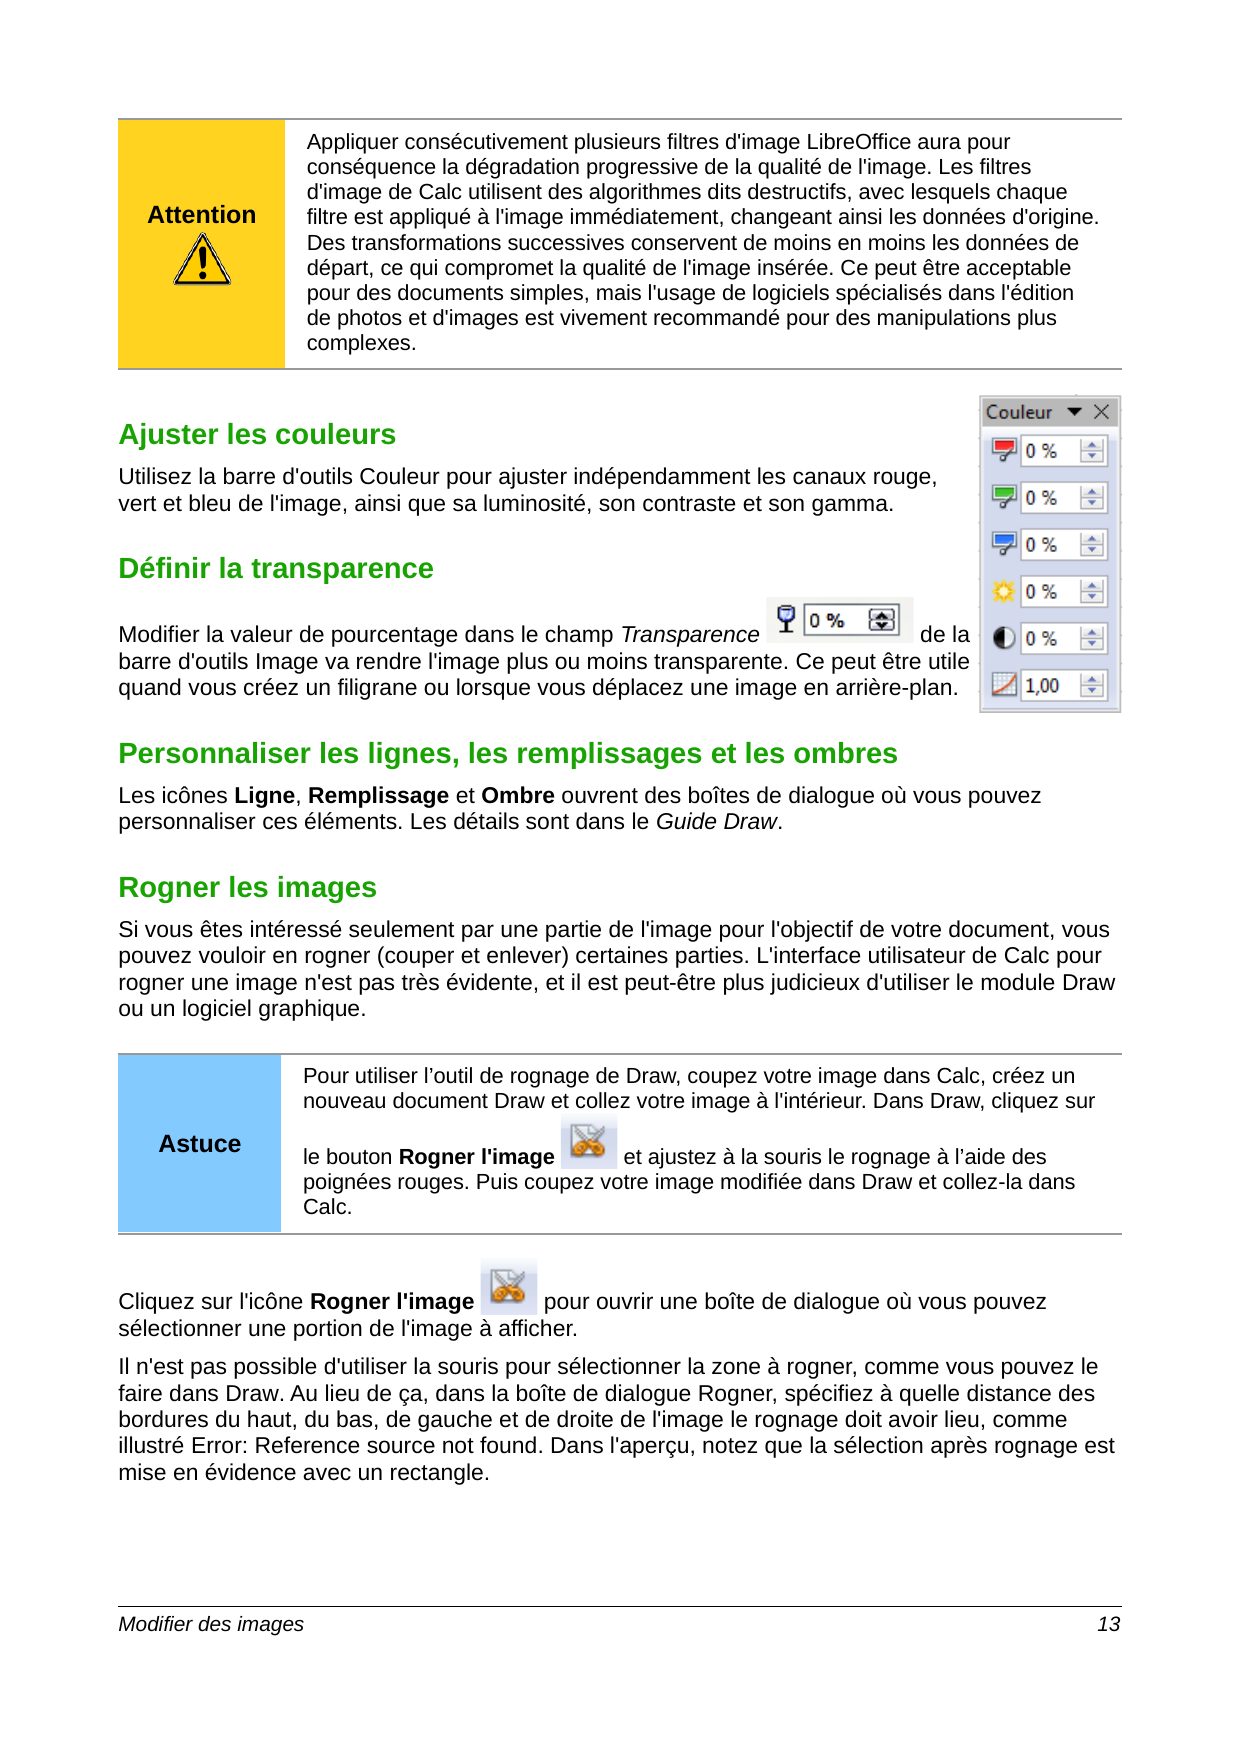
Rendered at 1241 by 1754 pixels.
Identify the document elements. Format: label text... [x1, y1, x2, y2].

picture [480, 1258, 538, 1315]
subtitle Rogner les images [118, 870, 1122, 904]
table_header Appliquer consécutivement plusieurs filtres d'image LibreOffice aura pour conséquence la dégradation progressive de la qualité de l'image. Les filtres d'image de Calc utilisent des algorithmes dits destructifs, avec lesquels chaque filtre est appliqué à l'image immédiatement, changeant ainsi les données d'origine. Des transformations successives conservent de moins en moins les données de départ, ce qui compromet la qualité de l'image insérée. Ce peut être acceptable pour des documents simples, mais l'usage de logiciels spécialisés dans l'édition de photos et d'images est vivement recommandé pour des manipulations plus complexes. [285, 120, 1122, 368]
subtitle Définir la transparence [118, 551, 978, 585]
text Les icônes Ligne, Remplissage et Ombre ouvrent des boîtes de dialogue où vous pouvez personnaliser ces éléments. Les détails sont dans le Guide Draw. [118, 782, 1122, 835]
table_header Astuce [118, 1055, 281, 1232]
picture [169, 228, 234, 289]
text Il n'est pas possible d'utiliser la souris pour sélectionner la zone à rogner, comme vous pouvez le faire dans Draw. Au lieu de ça, dans la boîte de dialogue Rogner, spécifiez à quelle distance des bordures du haut, du bas, de gauche et de droite de l'image le rognage doit avoir lieu, comme illustré Erreur : source de la référence non trouvée. Dans l'aperçu, notez que la sélection après rognage est mise en évidence avec un rectangle. [118, 1353, 1122, 1485]
picture [560, 1113, 618, 1169]
text Modifier la valeur de pourcentage dans le champ Transparence de la barre d'outils Image va rendre l'image plus ou moins transparente. Ce peut être utile quand vous créez un filigrane ou lorsque vous déplacez une image en arrière-plan. [118, 597, 978, 701]
subtitle Personnaliser les lignes, les remplissages et les ombres [118, 736, 1122, 769]
text Si vous êtes intéressé seulement par une partie de l'image pour l'objectif de votre document, vous pouvez vouloir en rogner (couper et enlever) certaines parties. L'interface utilisateur de Calc pour rogner une image n'est pas très évidente, et il est peut-être plus judicieux d'utiliser le module Draw ou un logiciel graphique. [118, 916, 1122, 1022]
table_header Attention [118, 120, 285, 368]
picture [978, 394, 1123, 713]
text Cliquez sur l'icône Rogner l'image pour ouvrir une boîte de dialogue où vous pouvez sélectionner une portion de l'image à afficher. [118, 1259, 1122, 1341]
picture [766, 597, 914, 643]
subtitle Ajuster les couleurs [118, 417, 978, 451]
text Utilisez la barre d'outils Couleur pour ajuster indépendamment les canaux rouge, vert et bleu de l'image, ainsi que sa luminosité, son contraste et son gamma. [118, 463, 978, 516]
table_header Pour utiliser l’outil de rognage de Draw, coupez votre image dans Calc, créez un nouveau document Draw et collez votre image à l'intérieur. Dans Draw, cliquez sur le bouton Rogner l'image et ajustez à la souris le rognage à l’aide des poignées rouges. Puis coupez votre image modifiée dans Draw et collez-la dans Calc. [281, 1055, 1122, 1232]
